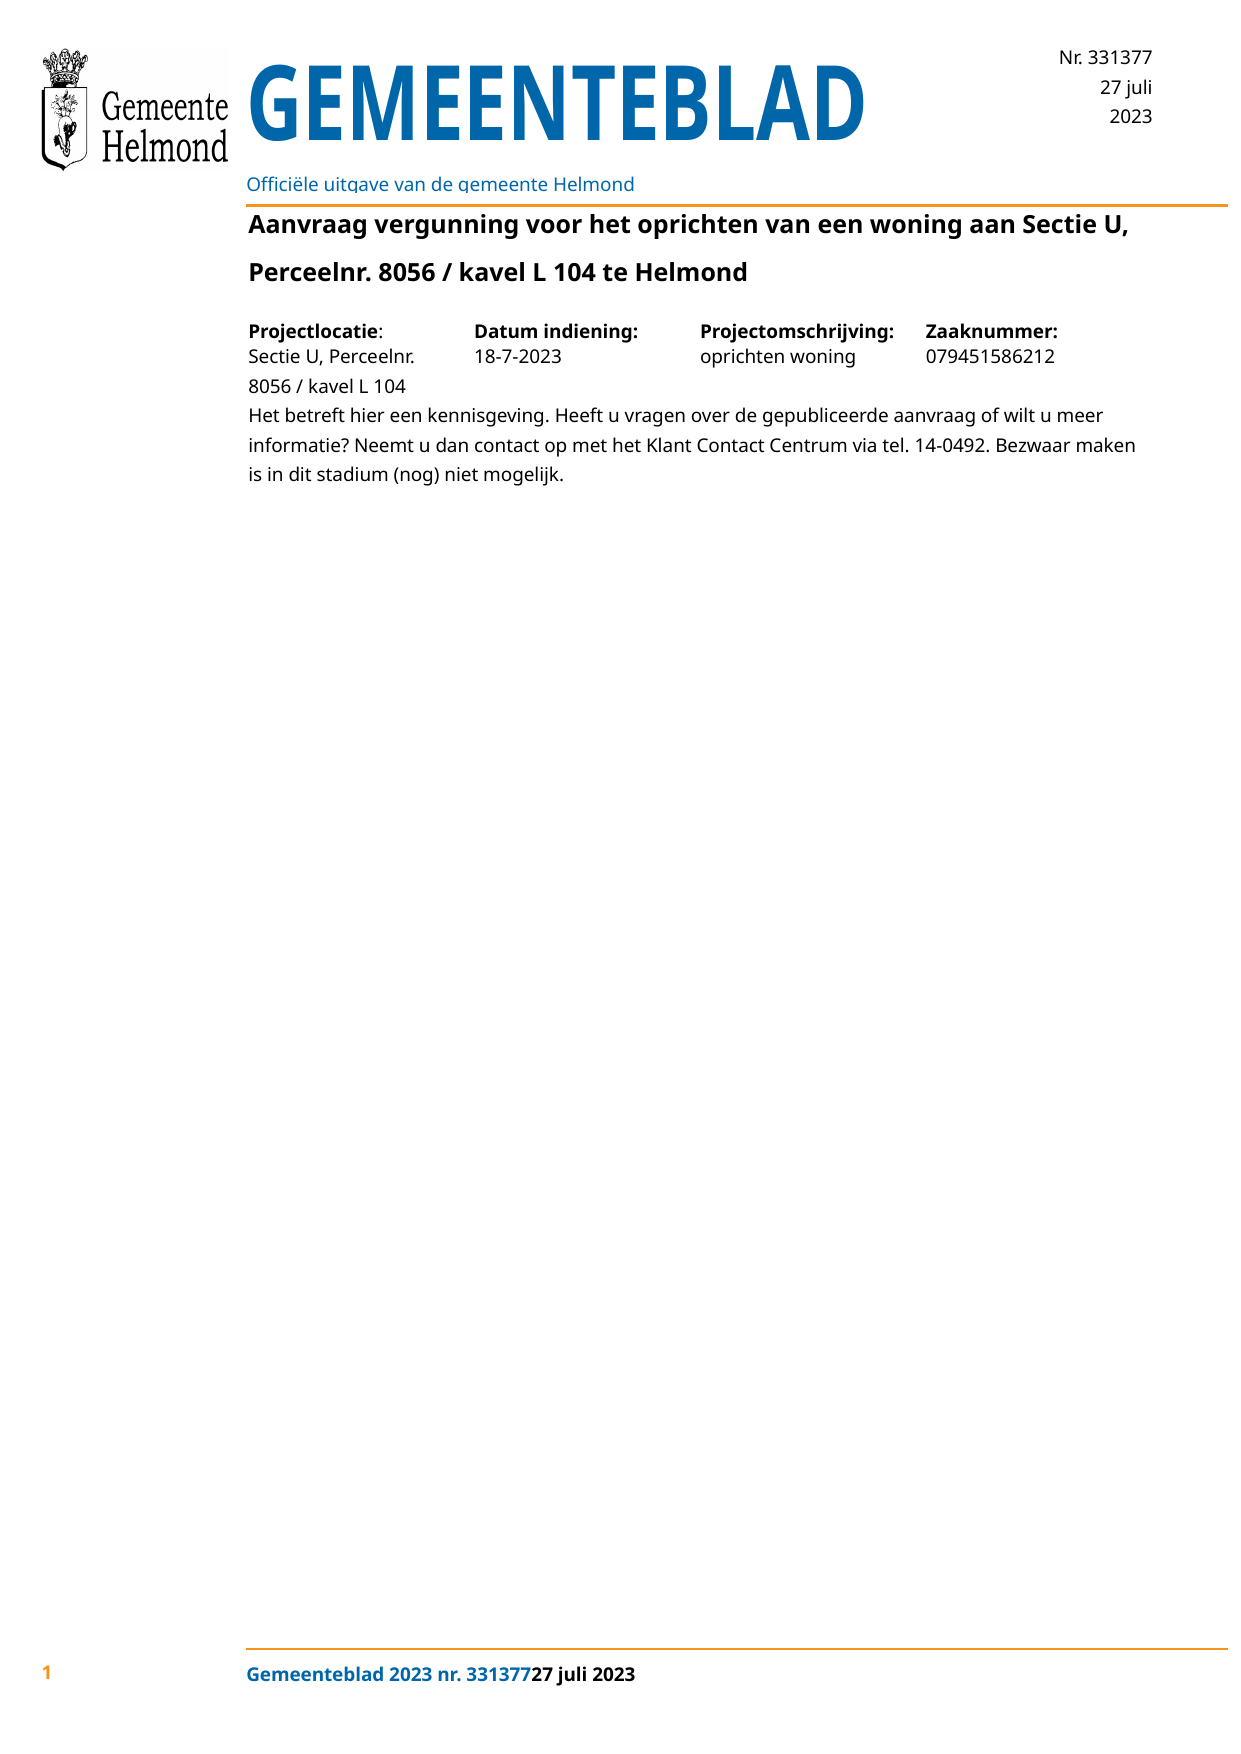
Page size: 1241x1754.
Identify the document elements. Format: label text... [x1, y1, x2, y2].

table_header Zaaknummer: [926, 318, 1152, 344]
table_cell Sectie U, Perceelnr. 8056 / kavel L 104 [248, 344, 474, 399]
picture [41, 47, 231, 172]
table_cell oprichten woning [700, 344, 926, 399]
table_header Datum indiening: [474, 318, 700, 344]
table_header Projectlocatie: [248, 318, 474, 344]
table_cell 079451586212 [926, 344, 1152, 399]
text Aanvraag vergunning voor het oprichten van een woning aan Sectie U, Perceelnr. 8056 / kavel L 104 te Helmond [248, 207, 1152, 288]
table_cell 18-7-2023 [474, 344, 700, 399]
text Het betreft hier een kennisgeving. Heeft u vragen over de gepubliceerde aanvraag of wilt u meer informatie? Neemt u dan contact op met het Klant Contact Centrum via tel. 14-0492. Bezwaar maken is in dit stadium (nog) niet mogelijk. [248, 402, 1152, 487]
table_header Projectomschrijving: [700, 318, 926, 344]
